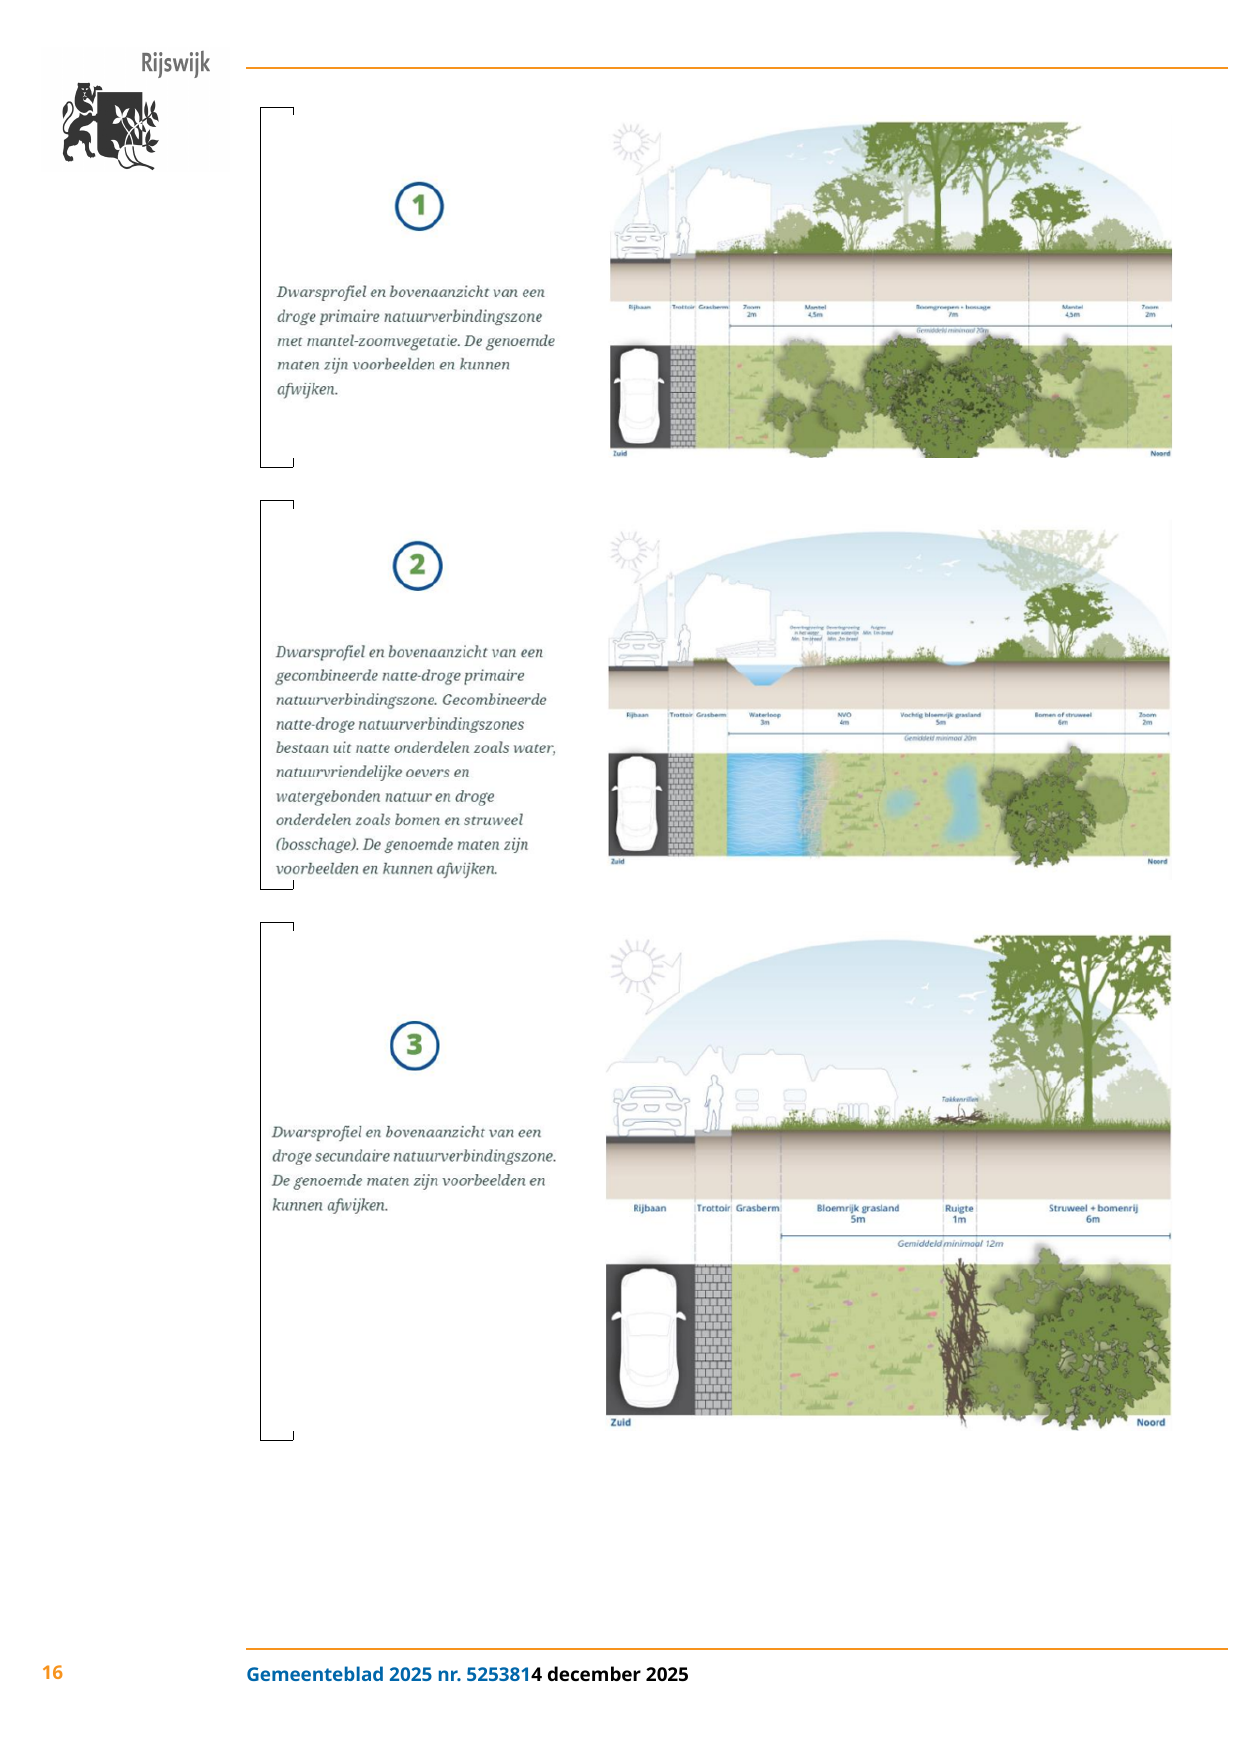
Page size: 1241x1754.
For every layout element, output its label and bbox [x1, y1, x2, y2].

picture [268, 509, 1173, 880]
picture [41, 47, 231, 172]
picture [268, 115, 1173, 458]
picture [268, 931, 1173, 1431]
